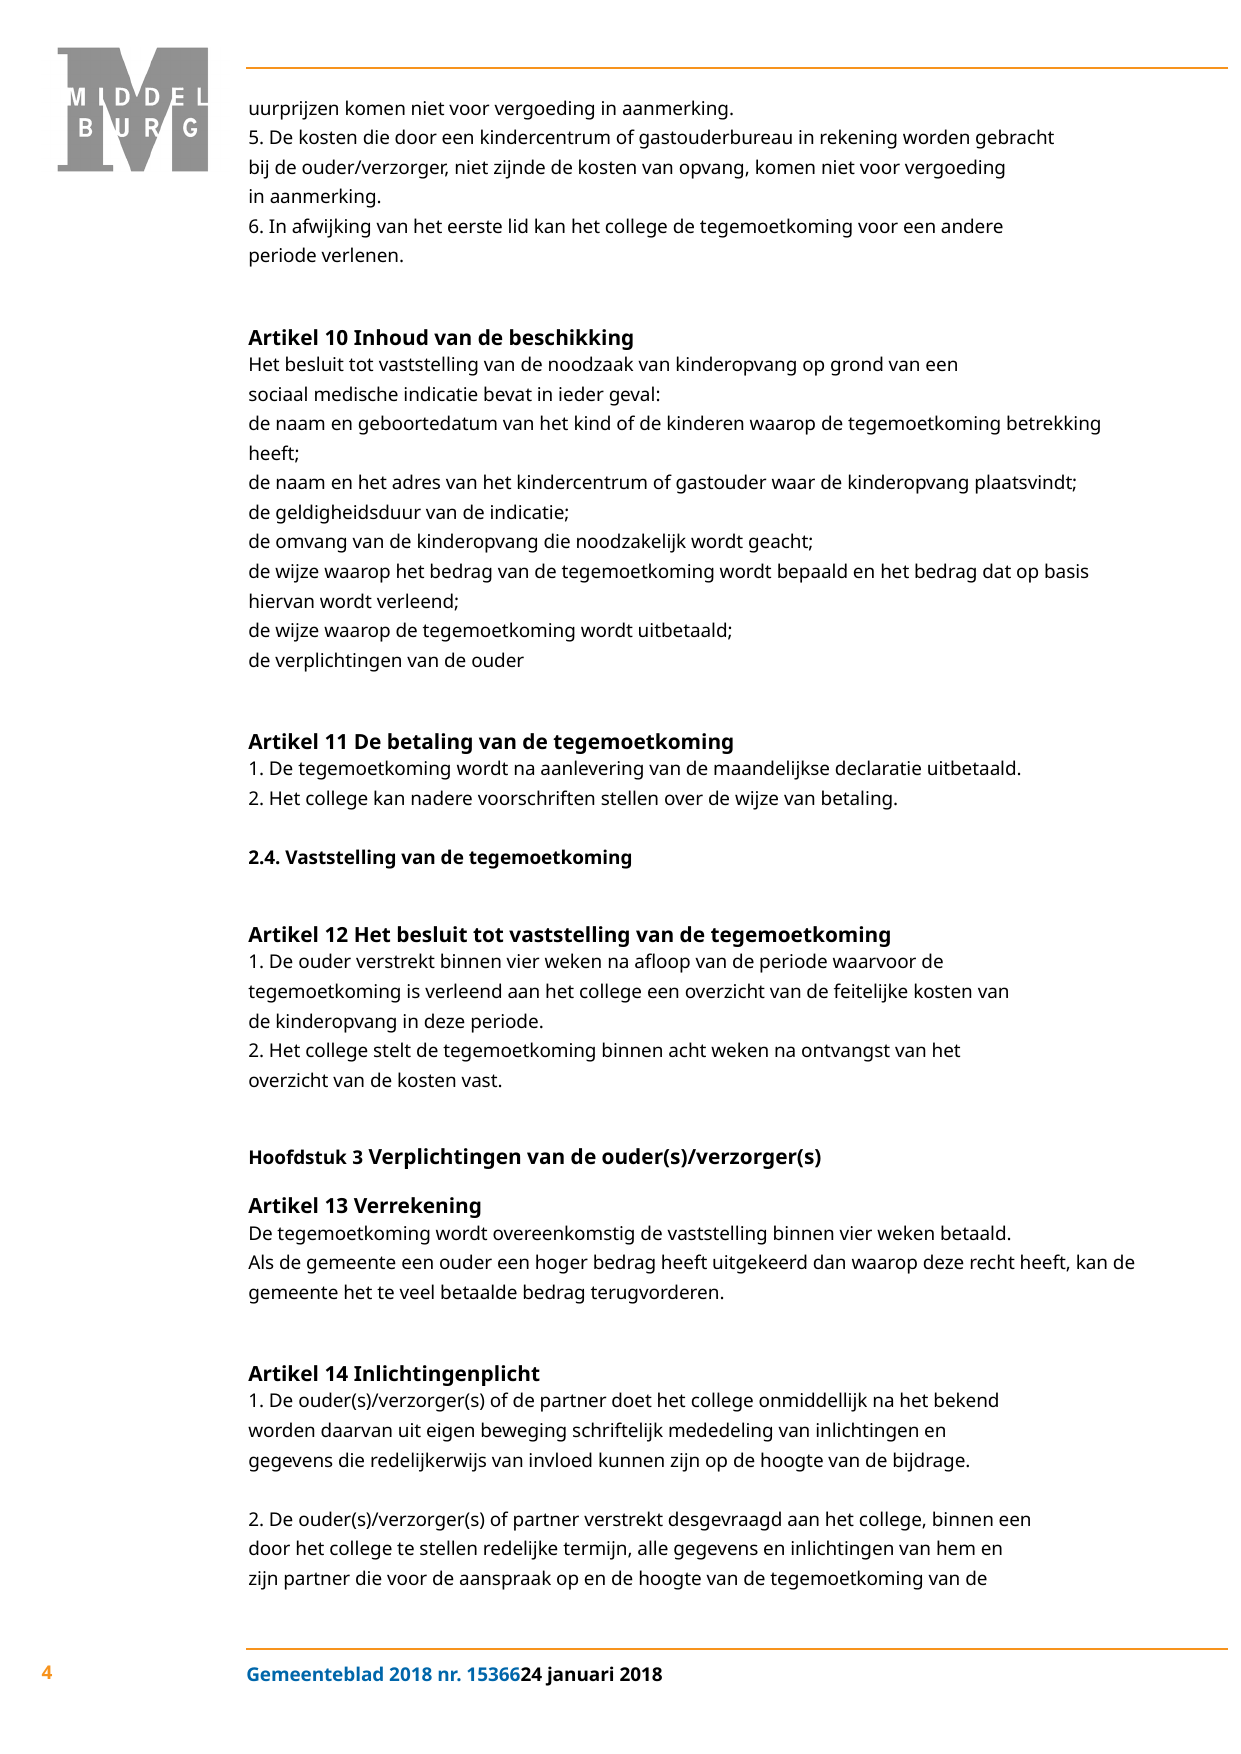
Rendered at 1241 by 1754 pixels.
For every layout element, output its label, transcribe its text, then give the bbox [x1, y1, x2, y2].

text 1. De tegemoetkoming wordt na aanlevering van de maandelijkse declaratie uitbetaald. [248, 755, 1152, 781]
text sociaal medische indicatie bevat in ieder geval: [248, 381, 1152, 406]
text de wijze waarop de tegemoetkoming wordt uitbetaald; [248, 617, 1152, 643]
text in aanmerking. [248, 183, 1152, 209]
text 6. In afwijking van het eerste lid kan het college de tegemoetkoming voor een andere [248, 213, 1152, 239]
text bij de ouder/verzorger, niet zijnde de kosten van opvang, komen niet voor vergoeding [248, 154, 1152, 180]
text 2. De ouder(s)/verzorger(s) of partner verstrekt desgevraagd aan het college, binnen een [248, 1506, 1152, 1532]
text Artikel 10 Inhoud van de beschikking [248, 323, 1152, 351]
text door het college te stellen redelijke termijn, alle gegevens en inlichtingen van hem en [248, 1536, 1152, 1561]
text tegemoetkoming is verleend aan het college een overzicht van de feitelijke kosten van [248, 978, 1152, 1004]
text gegevens die redelijkerwijs van invloed kunnen zijn op de hoogte van de bijdrage. [248, 1447, 1152, 1472]
text Artikel 12 Het besluit tot vaststelling van de tegemoetkoming [248, 920, 1152, 949]
text Artikel 14 Inlichtingenplicht [248, 1359, 1152, 1388]
text 2. Het college kan nadere voorschriften stellen over de wijze van betaling. [248, 785, 1152, 811]
text Artikel 11 De betaling van de tegemoetkoming [248, 727, 1152, 755]
text de geldigheidsduur van de indicatie; [248, 499, 1152, 525]
text zijn partner die voor de aanspraak op en de hoogte van de tegemoetkoming van de [248, 1565, 1152, 1591]
text de naam en het adres van het kindercentrum of gastouder waar de kinderopvang plaatsvindt; [248, 469, 1152, 495]
text 1. De ouder verstrekt binnen vier weken na afloop van de periode waarvoor de [248, 949, 1152, 974]
text 5. De kosten die door een kindercentrum of gastouderbureau in rekening worden gebracht [248, 124, 1152, 150]
text 2. Het college stelt de tegemoetkoming binnen acht weken na ontvangst van het [248, 1037, 1152, 1063]
text de naam en geboortedatum van het kind of de kinderen waarop de tegemoetkoming betrekking heeft; [248, 410, 1152, 466]
text Artikel 13 Verrekening [248, 1192, 1152, 1220]
text Hoofdstuk 3 Verplichtingen van de ouder(s)/verzorger(s) [248, 1142, 1152, 1171]
text De tegemoetkoming wordt overeenkomstig de vaststelling binnen vier weken betaald. [248, 1220, 1152, 1246]
text Het besluit tot vaststelling van de noodzaak van kinderopvang op grond van een [248, 351, 1152, 377]
text uurprijzen komen niet voor vergoeding in aanmerking. [248, 95, 1152, 121]
text Als de gemeente een ouder een hoger bedrag heeft uitgekeerd dan waarop deze recht heeft, kan de gemeente het te veel betaalde bedrag terugvorderen. [248, 1249, 1152, 1305]
text 2.4. Vaststelling van de tegemoetkoming [248, 844, 1152, 870]
text periode verlenen. [248, 243, 1152, 268]
text worden daarvan uit eigen beweging schriftelijk mededeling van inlichtingen en [248, 1417, 1152, 1443]
picture [41, 47, 231, 172]
text de wijze waarop het bedrag van de tegemoetkoming wordt bepaald en het bedrag dat op basis hiervan wordt verleend; [248, 558, 1152, 613]
text 1. De ouder(s)/verzorger(s) of de partner doet het college onmiddellijk na het bekend [248, 1388, 1152, 1413]
text de verplichtingen van de ouder [248, 647, 1152, 673]
text de omvang van de kinderopvang die noodzakelijk wordt geacht; [248, 529, 1152, 554]
text de kinderopvang in deze periode. [248, 1008, 1152, 1034]
text overzicht van de kosten vast. [248, 1067, 1152, 1093]
